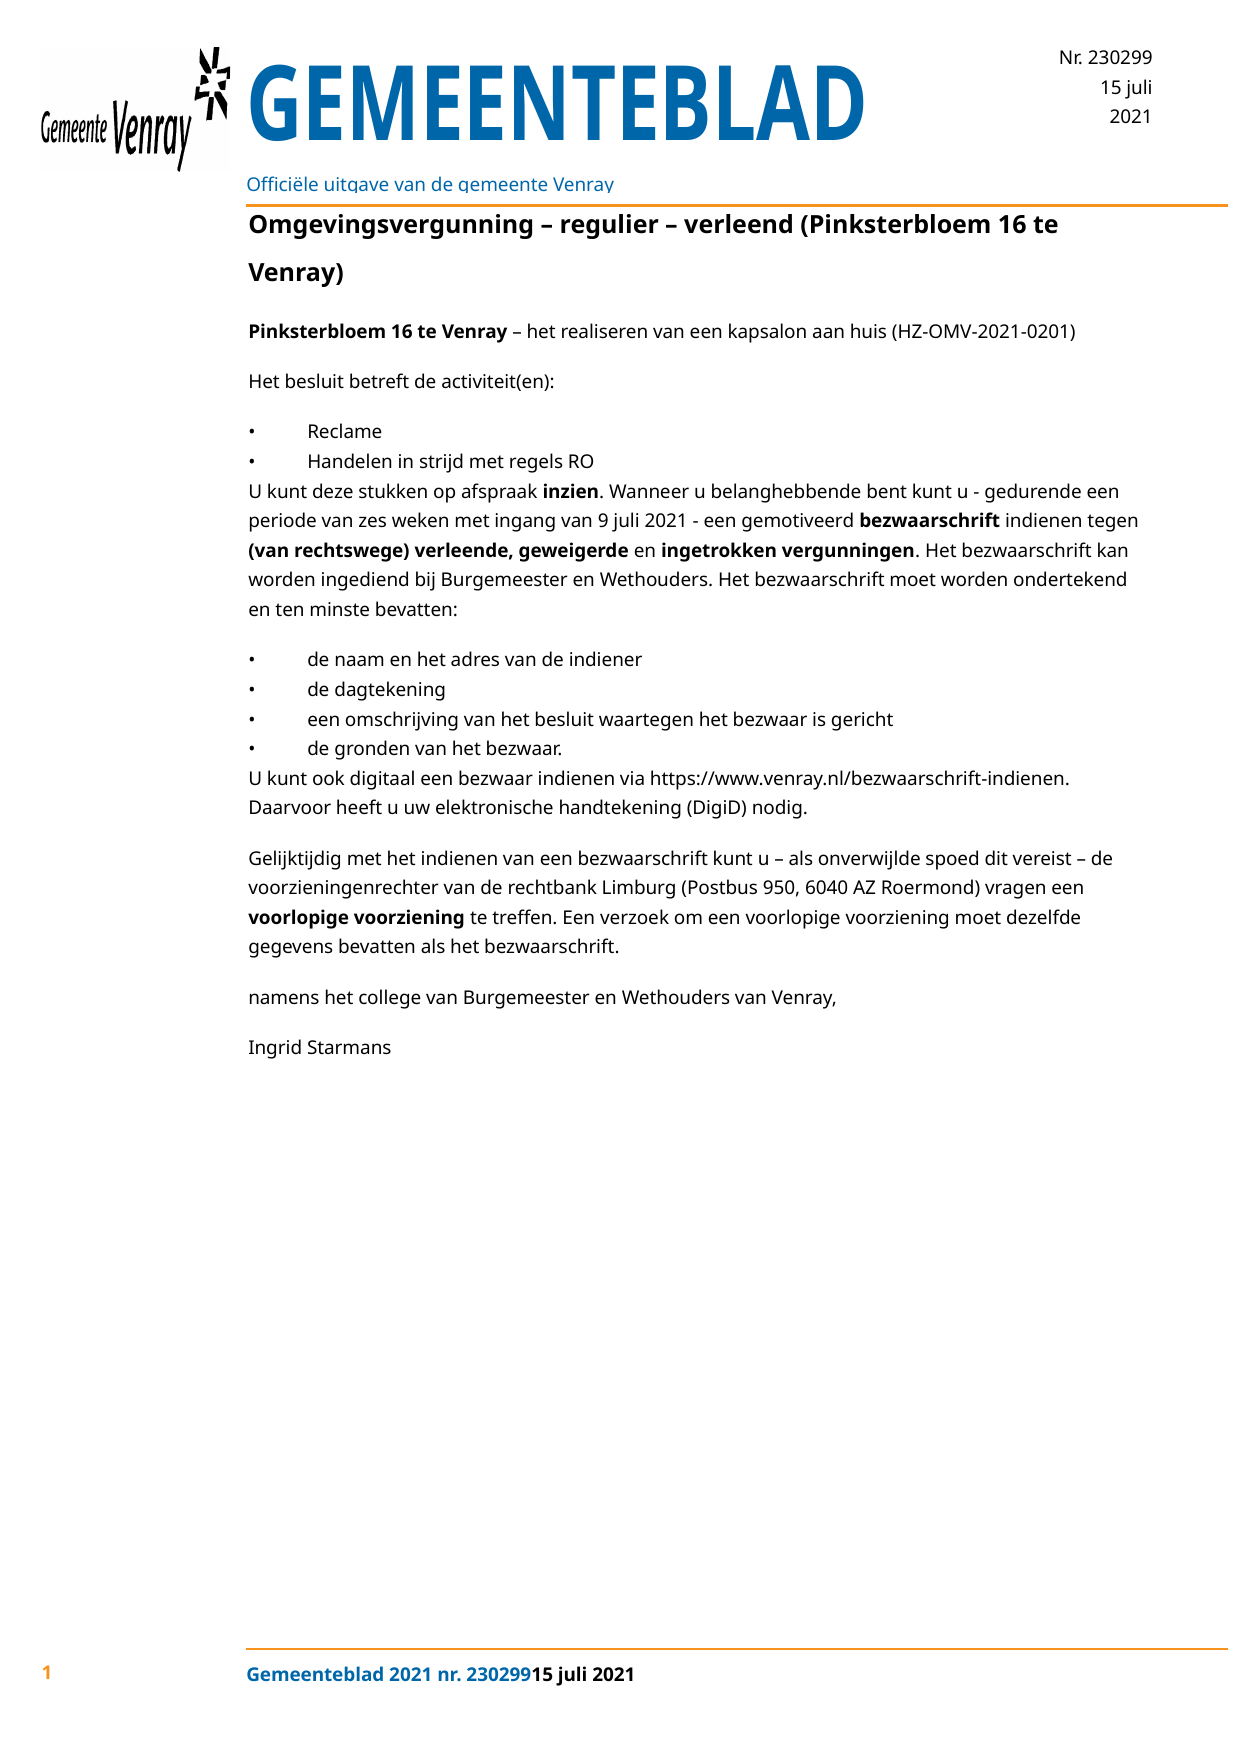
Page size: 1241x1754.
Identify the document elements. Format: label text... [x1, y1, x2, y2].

list Handelen in strijd met regels RO [248, 448, 1152, 474]
text U kunt ook digitaal een bezwaar indienen via https://www.venray.nl/bezwaarschrift-indienen. Daarvoor heeft u uw elektronische handtekening (DigiD) nodig. [248, 765, 1152, 820]
text Het besluit betreft de activiteit(en): [248, 368, 1152, 394]
list de dagtekening [248, 676, 1152, 702]
text Gelijktijdig met het indienen van een bezwaarschrift kunt u – als onverwijlde spoed dit vereist – de voorzieningenrechter van de rechtbank Limburg (Postbus 950, 6040 AZ Roermond) vragen een voorlopige voorziening te treffen. Een verzoek om een voorlopige voorziening moet dezelfde gegevens bevatten als het bezwaarschrift. [248, 845, 1152, 959]
list de gronden van het bezwaar. [248, 735, 1152, 761]
list de naam en het adres van de indiener [248, 647, 1152, 672]
text Omgevingsvergunning – regulier – verleend (Pinksterbloem 16 te Venray) [248, 207, 1152, 288]
picture [41, 47, 231, 172]
text U kunt deze stukken op afspraak inzien. Wanneer u belanghebbende bent kunt u - gedurende een periode van zes weken met ingang van 9 juli 2021 - een gemotiveerd bezwaarschrift indienen tegen (van rechtswege) verleende, geweigerde en ingetrokken vergunningen. Het bezwaarschrift kan worden ingediend bij Burgemeester en Wethouders. Het bezwaarschrift moet worden ondertekend en ten minste bevatten: [248, 478, 1152, 622]
text Ingrid Starmans [248, 1034, 1152, 1060]
text Pinksterbloem 16 te Venray – het realiseren van een kapsalon aan huis (HZ-OMV-2021-0201) [248, 318, 1152, 344]
list Reclame [248, 419, 1152, 444]
list een omschrijving van het besluit waartegen het bezwaar is gericht [248, 706, 1152, 732]
text namens het college van Burgemeester en Wethouders van Venray, [248, 984, 1152, 1010]
